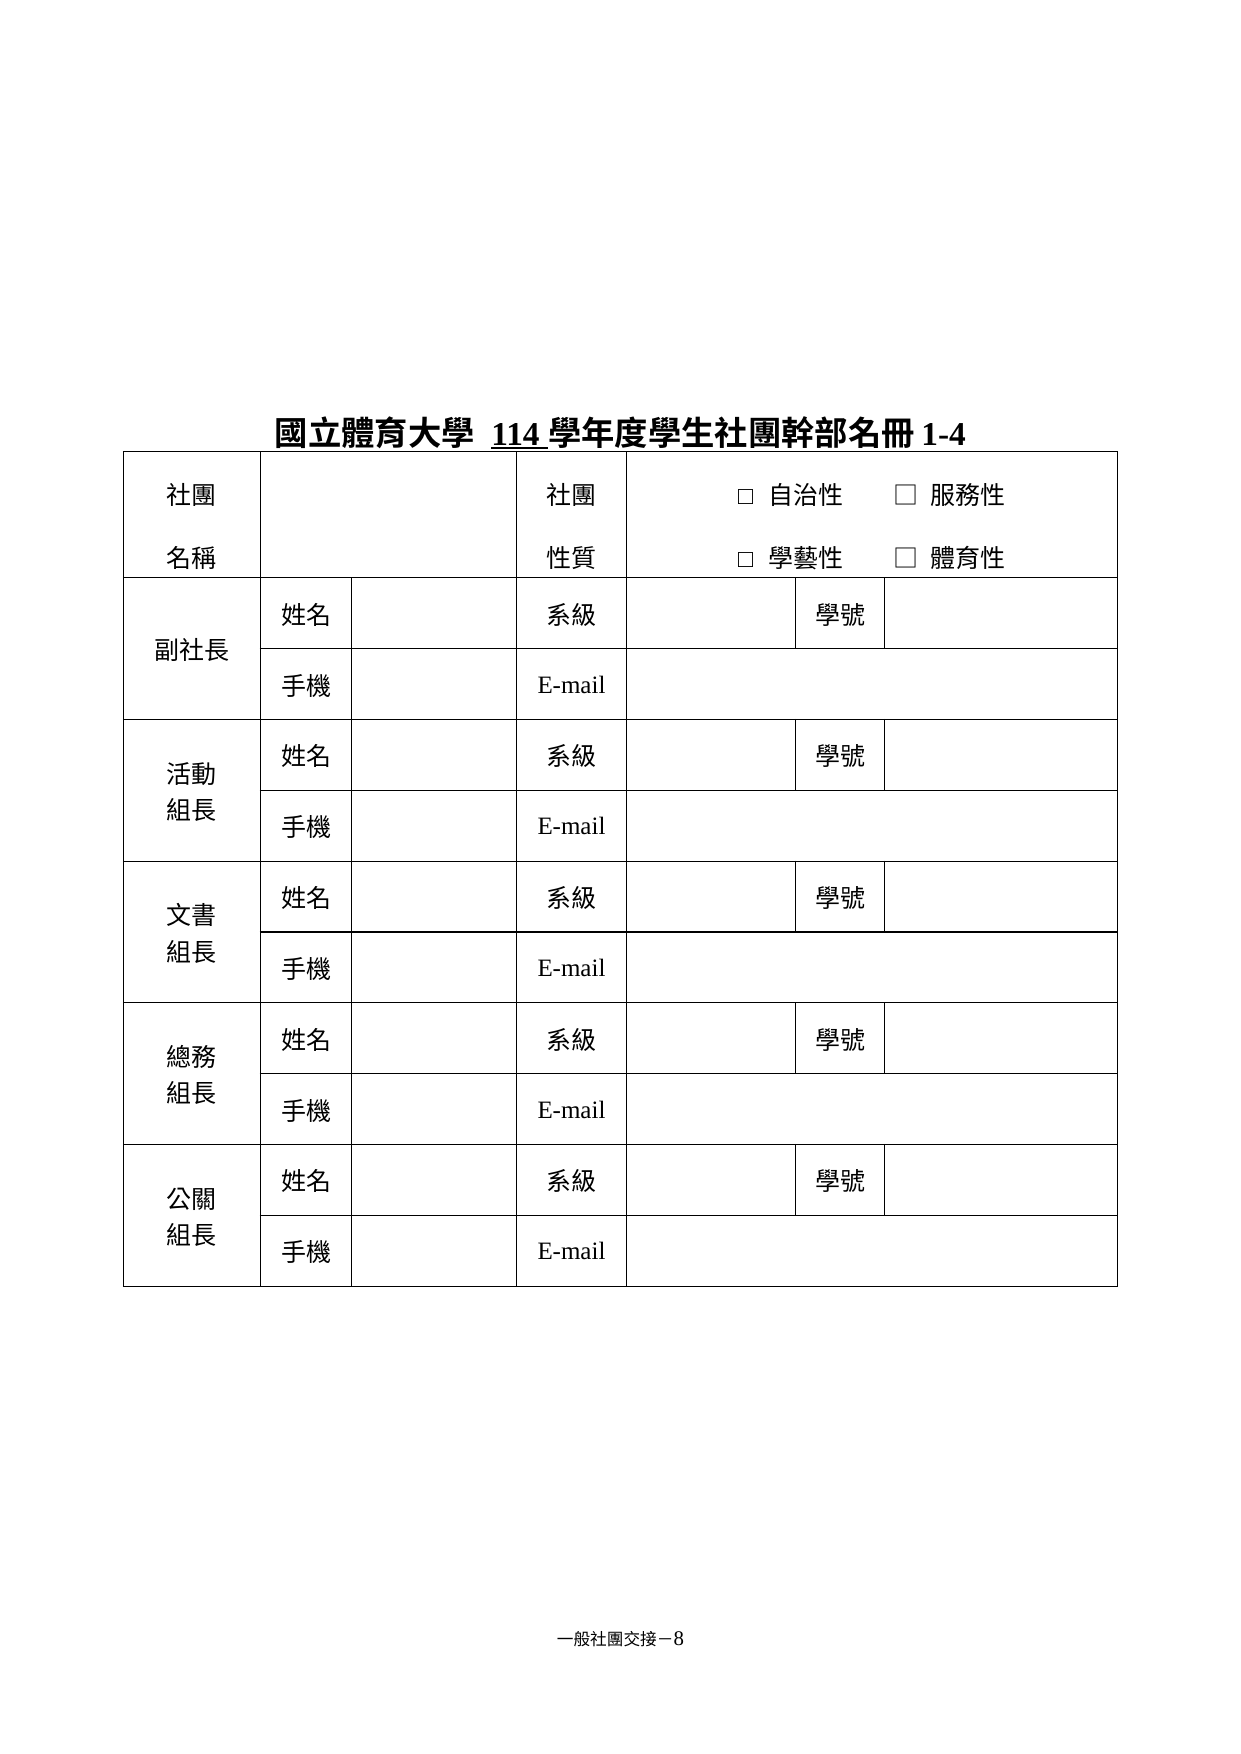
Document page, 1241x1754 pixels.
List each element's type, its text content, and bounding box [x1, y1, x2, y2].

table_header 社團 性質 [517, 452, 626, 577]
table_cell E-mail [517, 933, 626, 1002]
table_cell 活動 組長 [124, 720, 260, 861]
table_cell [885, 578, 1117, 648]
table_cell 姓名 [261, 1145, 351, 1215]
table_cell 手機 [261, 1216, 351, 1286]
table_cell [627, 933, 1117, 1002]
table_header 社團 名稱 [124, 452, 260, 577]
table_cell [352, 1003, 516, 1073]
table_cell [627, 578, 795, 648]
table_cell 系級 [517, 1003, 626, 1073]
table_cell [885, 720, 1117, 790]
table_cell 姓名 [261, 1003, 351, 1073]
table_cell [352, 1145, 516, 1215]
table_cell 學號 [796, 862, 884, 931]
table_cell E-mail [517, 1216, 626, 1286]
table_cell [627, 862, 795, 931]
table_cell E-mail [517, 649, 626, 719]
table_cell 學號 [796, 720, 884, 790]
table_cell [352, 862, 516, 931]
table_cell 文書 組長 [124, 862, 260, 1002]
table_cell [352, 791, 516, 861]
table_cell [352, 1216, 516, 1286]
table_cell 學號 [796, 578, 884, 648]
table_cell [627, 649, 1117, 719]
table_cell [627, 1216, 1117, 1286]
table_cell 副社長 [124, 578, 260, 719]
table_cell 姓名 [261, 862, 351, 931]
table_cell 姓名 [261, 578, 351, 648]
table_cell [627, 1074, 1117, 1144]
table_cell 系級 [517, 862, 626, 931]
table_cell [352, 1074, 516, 1144]
table_cell [627, 1145, 795, 1215]
table_header □ 自治性 □ 服務性 □ 學藝性 □ 體育性 [627, 452, 1117, 577]
table_cell 手機 [261, 1074, 351, 1144]
table_cell [352, 649, 516, 719]
table_cell 手機 [261, 791, 351, 861]
table_cell [352, 933, 516, 1002]
table_cell 姓名 [261, 720, 351, 790]
table_cell [352, 578, 516, 648]
table_cell [627, 1003, 795, 1073]
table_cell 系級 [517, 578, 626, 648]
text 國立體育大學 114 學年度學生社團幹部名冊1-4 [118, 389, 1122, 451]
table_cell [885, 862, 1117, 931]
table_cell [352, 720, 516, 790]
table_cell 系級 [517, 720, 626, 790]
table_cell 總務 組長 [124, 1003, 260, 1144]
table_cell [627, 720, 795, 790]
table_cell E-mail [517, 791, 626, 861]
table_cell [885, 1145, 1117, 1215]
table_cell 系級 [517, 1145, 626, 1215]
table_cell 手機 [261, 649, 351, 719]
table_cell 手機 [261, 933, 351, 1002]
table_cell [885, 1003, 1117, 1073]
table_header [261, 452, 516, 577]
table_cell 學號 [796, 1145, 884, 1215]
table_cell 公關 組長 [124, 1145, 260, 1286]
table_cell E-mail [517, 1074, 626, 1144]
table_cell [627, 791, 1117, 861]
table_cell 學號 [796, 1003, 884, 1073]
